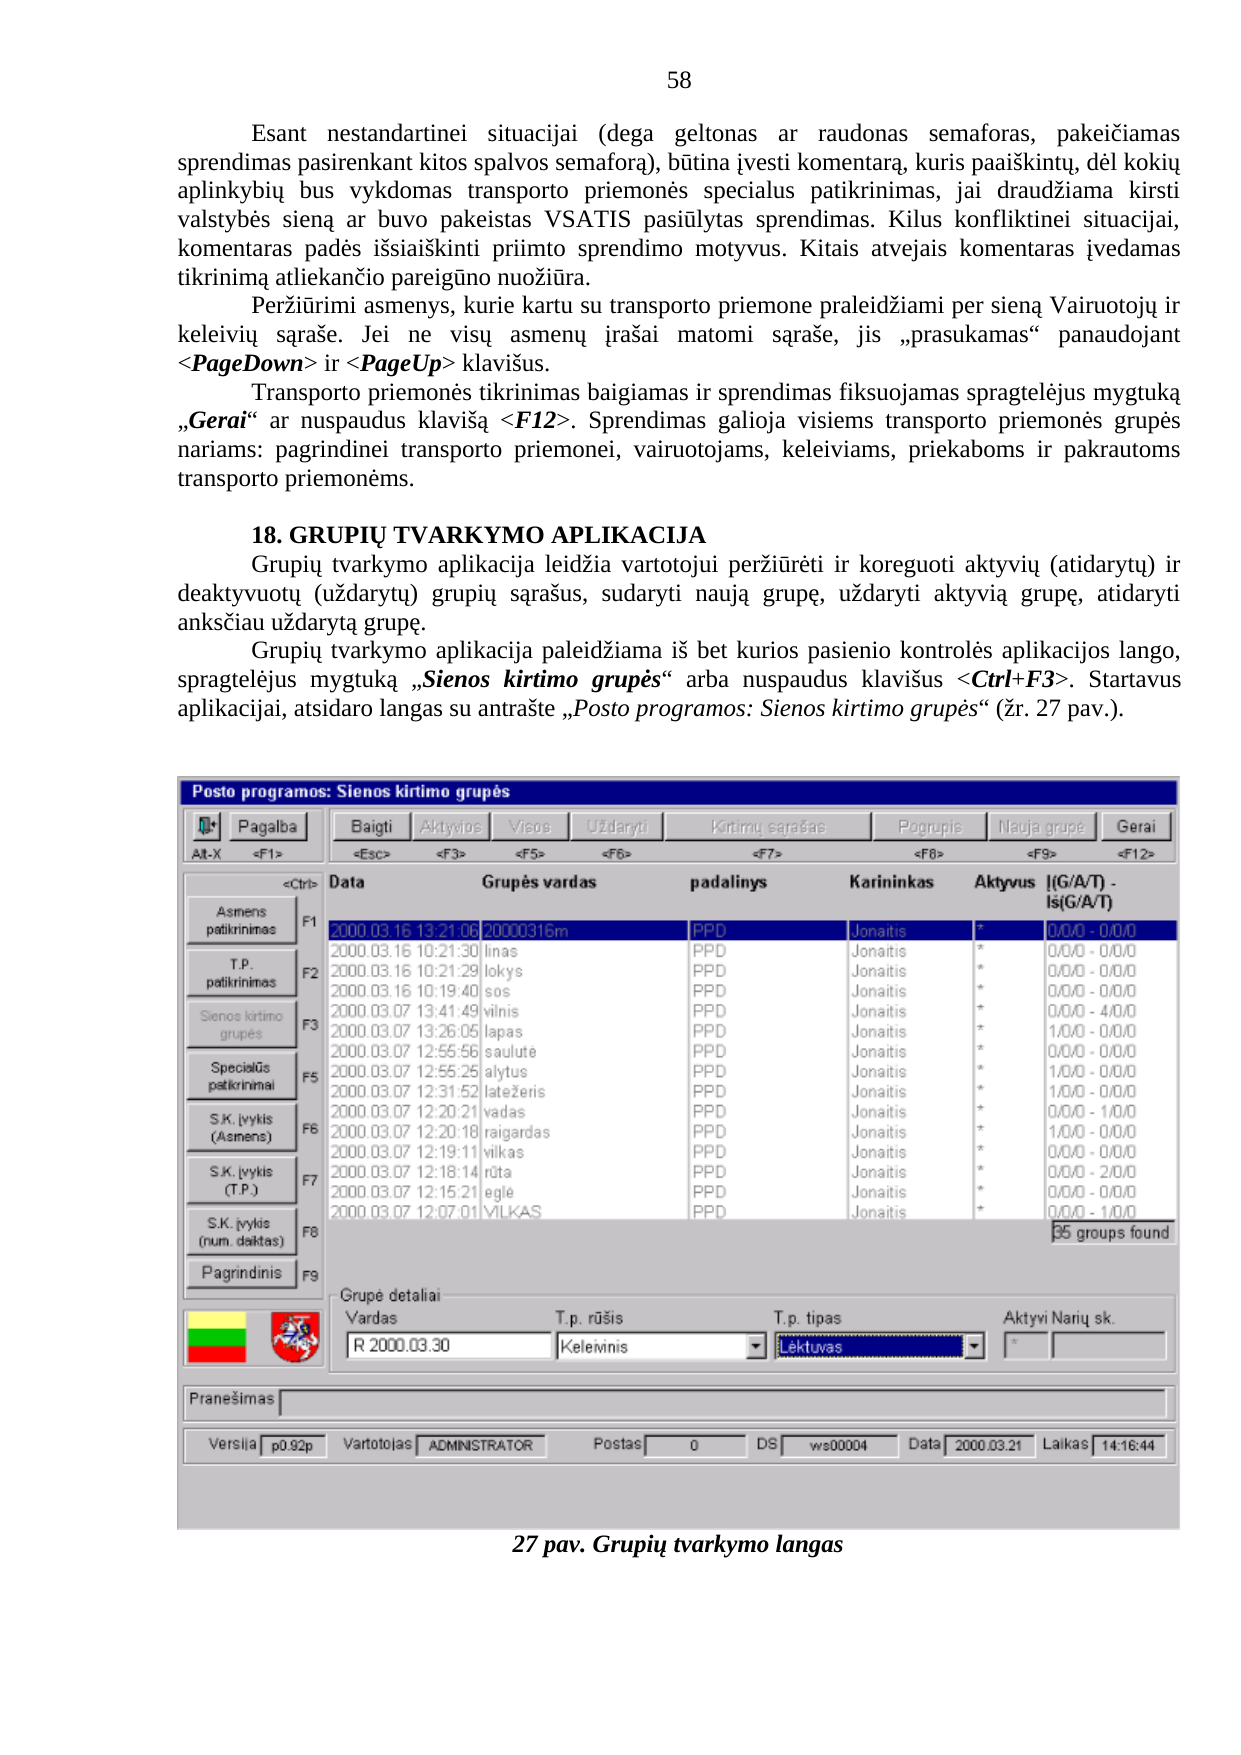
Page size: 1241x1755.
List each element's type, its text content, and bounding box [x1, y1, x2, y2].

text Peržiūrimi asmenys, kurie kartu su transporto priemone praleidžiami per sieną Vairuotojų ir keleivių sąraše. Jei ne visų asmenų įrašai matomi sąraše, jis „prasukamas“ panaudojant <PageDown> ir <PageUp> klavišus. [177, 291, 1181, 377]
text Esant nestandartinei situacijai (dega geltonas ar raudonas semaforas, pakeičiamas sprendimas pasirenkant kitos spalvos semaforą), būtina įvesti komentarą, kuris paaiškintų, dėl kokių aplinkybių bus vykdomas transporto priemonės specialus patikrinimas, jai draudžiama kirsti valstybės sieną ar buvo pakeistas VSATIS pasiūlytas sprendimas. Kilus konfliktinei situacijai, komentaras padės išsiaiškinti priimto sprendimo motyvus. Kitais atvejais komentaras įvedamas tikrinimą atliekančio pareigūno nuožiūra. [177, 118, 1181, 291]
text [177, 751, 1181, 776]
text Transporto priemonės tikrinimas baigiamas ir sprendimas fiksuojamas spragtelėjus mygtuką „Gerai“ ar nuspaudus klavišą <F12>. Sprendimas galioja visiems transporto priemonės grupės nariams: pagrindinei transporto priemonei, vairuotojams, keleiviams, priekaboms ir pakrautoms transporto priemonėms. [177, 377, 1181, 492]
text Grupių tvarkymo aplikacija paleidžiama iš bet kurios pasienio kontrolės aplikacijos lango, spragtelėjus mygtuką „Sienos kirtimo grupės“ arba nuspaudus klavišus <Ctrl+F3>. Startavus aplikacijai, atsidaro langas su antrašte „Posto programos: Sienos kirtimo grupės“ (žr. 27 pav.). [177, 636, 1181, 722]
text 27 pav. Grupių tvarkymo langas [177, 1530, 1181, 1558]
text Grupių tvarkymo aplikacija leidžia vartotojui peržiūrėti ir koreguoti aktyvių (atidarytų) ir deaktyvuotų (uždarytų) grupių sąrašus, sudaryti naują grupę, uždaryti aktyvią grupę, atidaryti anksčiau uždarytą grupę. [177, 549, 1181, 636]
text 18. GRUPIŲ TVARKYMO APLIKACIJA [177, 521, 1181, 549]
